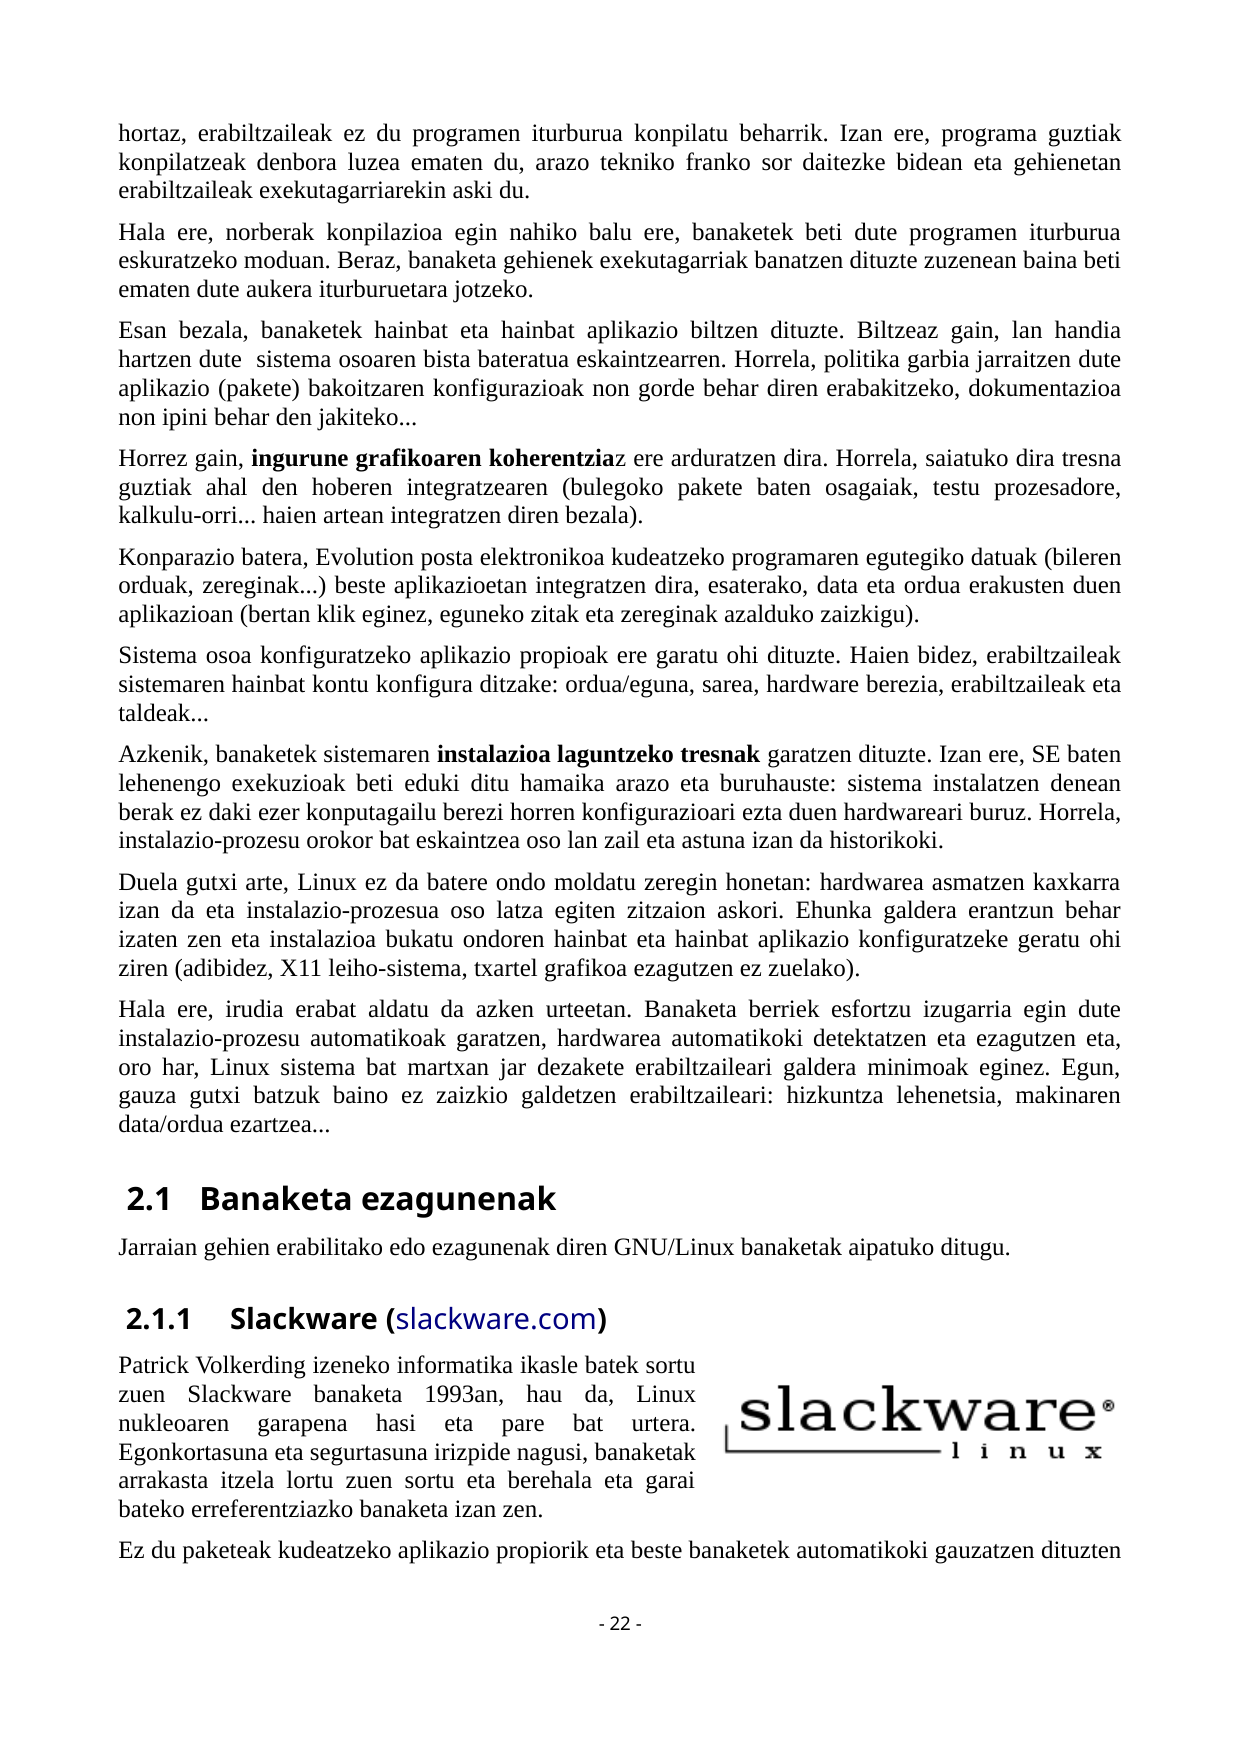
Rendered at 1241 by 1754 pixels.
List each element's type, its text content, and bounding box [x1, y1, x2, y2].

text Patrick Volkerding izeneko informatika ikasle batek sortu zuen Slackware banaketa 1993an, hau da, Linux nukleoaren garapena hasi eta pare bat urtera. Egonkortasuna eta segurtasuna irizpide nagusi, banaketak arrakasta itzela lortu zuen sortu eta berehala eta garai bateko erreferentziazko banaketa izan zen. [118, 1350, 1122, 1523]
text Jarraian gehien erabilitako edo ezagunenak diren GNU/Linux banaketak aipatuko ditugu. [118, 1232, 1122, 1261]
picture [708, 1372, 1123, 1478]
text Hala ere, norberak konpilazioa egin nahiko balu ere, banaketek beti dute programen iturburua eskuratzeko moduan. Beraz, banaketa gehienek exekutagarriak banatzen dituzte zuzenean baina beti ematen dute aukera iturburuetara jotzeko. [118, 217, 1122, 303]
text Horrez gain, ingurune grafikoaren koherentziaz ere arduratzen dira. Horrela, saiatuko dira tresna guztiak ahal den hoberen integratzearen (bulegoko pakete baten osagaiak, testu prozesadore, kalkulu-orri... haien artean integratzen diren bezala). [118, 443, 1122, 529]
subtitle Banaketa ezagunenak [118, 1176, 1122, 1219]
text Duela gutxi arte, Linux ez da batere ondo moldatu zeregin honetan: hardwarea asmatzen kaxkarra izan da eta instalazio-prozesua oso latza egiten zitzaion askori. Ehunka galdera erantzun behar izaten zen eta instalazioa bukatu ondoren hainbat eta hainbat aplikazio konfiguratzeke geratu ohi ziren (adibidez, X11 leiho-sistema, txartel grafikoa ezagutzen ez zuelako). [118, 867, 1122, 982]
subtitle Slackware (slackware.com) [118, 1298, 1122, 1338]
text Sistema osoa konfiguratzeko aplikazio propioak ere garatu ohi dituzte. Haien bidez, erabiltzaileak sistemaren hainbat kontu konfigura ditzake: ordua/eguna, sarea, hardware berezia, erabiltzaileak eta taldeak... [118, 641, 1122, 727]
text hortaz, erabiltzaileak ez du programen iturburua konpilatu beharrik. Izan ere, programa guztiak konpilatzeak denbora luzea ematen du, arazo tekniko franko sor daitezke bidean eta gehienetan erabiltzaileak exekutagarriarekin aski du. [118, 118, 1122, 204]
text Azkenik, banaketek sistemaren instalazioa laguntzeko tresnak garatzen dituzte. Izan ere, SE baten lehenengo exekuzioak beti eduki ditu hamaika arazo eta buruhauste: sistema instalatzen denean berak ez daki ezer konputagailu berezi horren konfigurazioari ezta duen hardwareari buruz. Horrela, instalazio-prozesu orokor bat eskaintzea oso lan zail eta astuna izan da historikoki. [118, 739, 1122, 854]
text Konparazio batera, Evolution posta elektronikoa kudeatzeko programaren egutegiko datuak (bileren orduak, zereginak...) beste aplikazioetan integratzen dira, esaterako, data eta ordua erakusten duen aplikazioan (bertan klik eginez, eguneko zitak eta zereginak azalduko zaizkigu). [118, 542, 1122, 628]
text Ez du paketeak kudeatzeko aplikazio propiorik eta beste banaketek automatikoki gauzatzen dituzten [118, 1535, 1122, 1564]
text Esan bezala, banaketek hainbat eta hainbat aplikazio biltzen dituzte. Biltzeaz gain, lan handia hartzen dute sistema osoaren bista bateratua eskaintzearren. Horrela, politika garbia jarraitzen dute aplikazio (pakete) bakoitzaren konfigurazioak non gorde behar diren erabakitzeko, dokumentazioa non ipini behar den jakiteko... [118, 316, 1122, 431]
text Hala ere, irudia erabat aldatu da azken urteetan. Banaketa berriek esfortzu izugarria egin dute instalazio-prozesu automatikoak garatzen, hardwarea automatikoki detektatzen eta ezagutzen eta, oro har, Linux sistema bat martxan jar dezakete erabiltzaileari galdera minimoak eginez. Egun, gauza gutxi batzuk baino ez zaizkio galdetzen erabiltzaileari: hizkuntza lehenetsia, makinaren data/ordua ezartzea... [118, 994, 1122, 1138]
